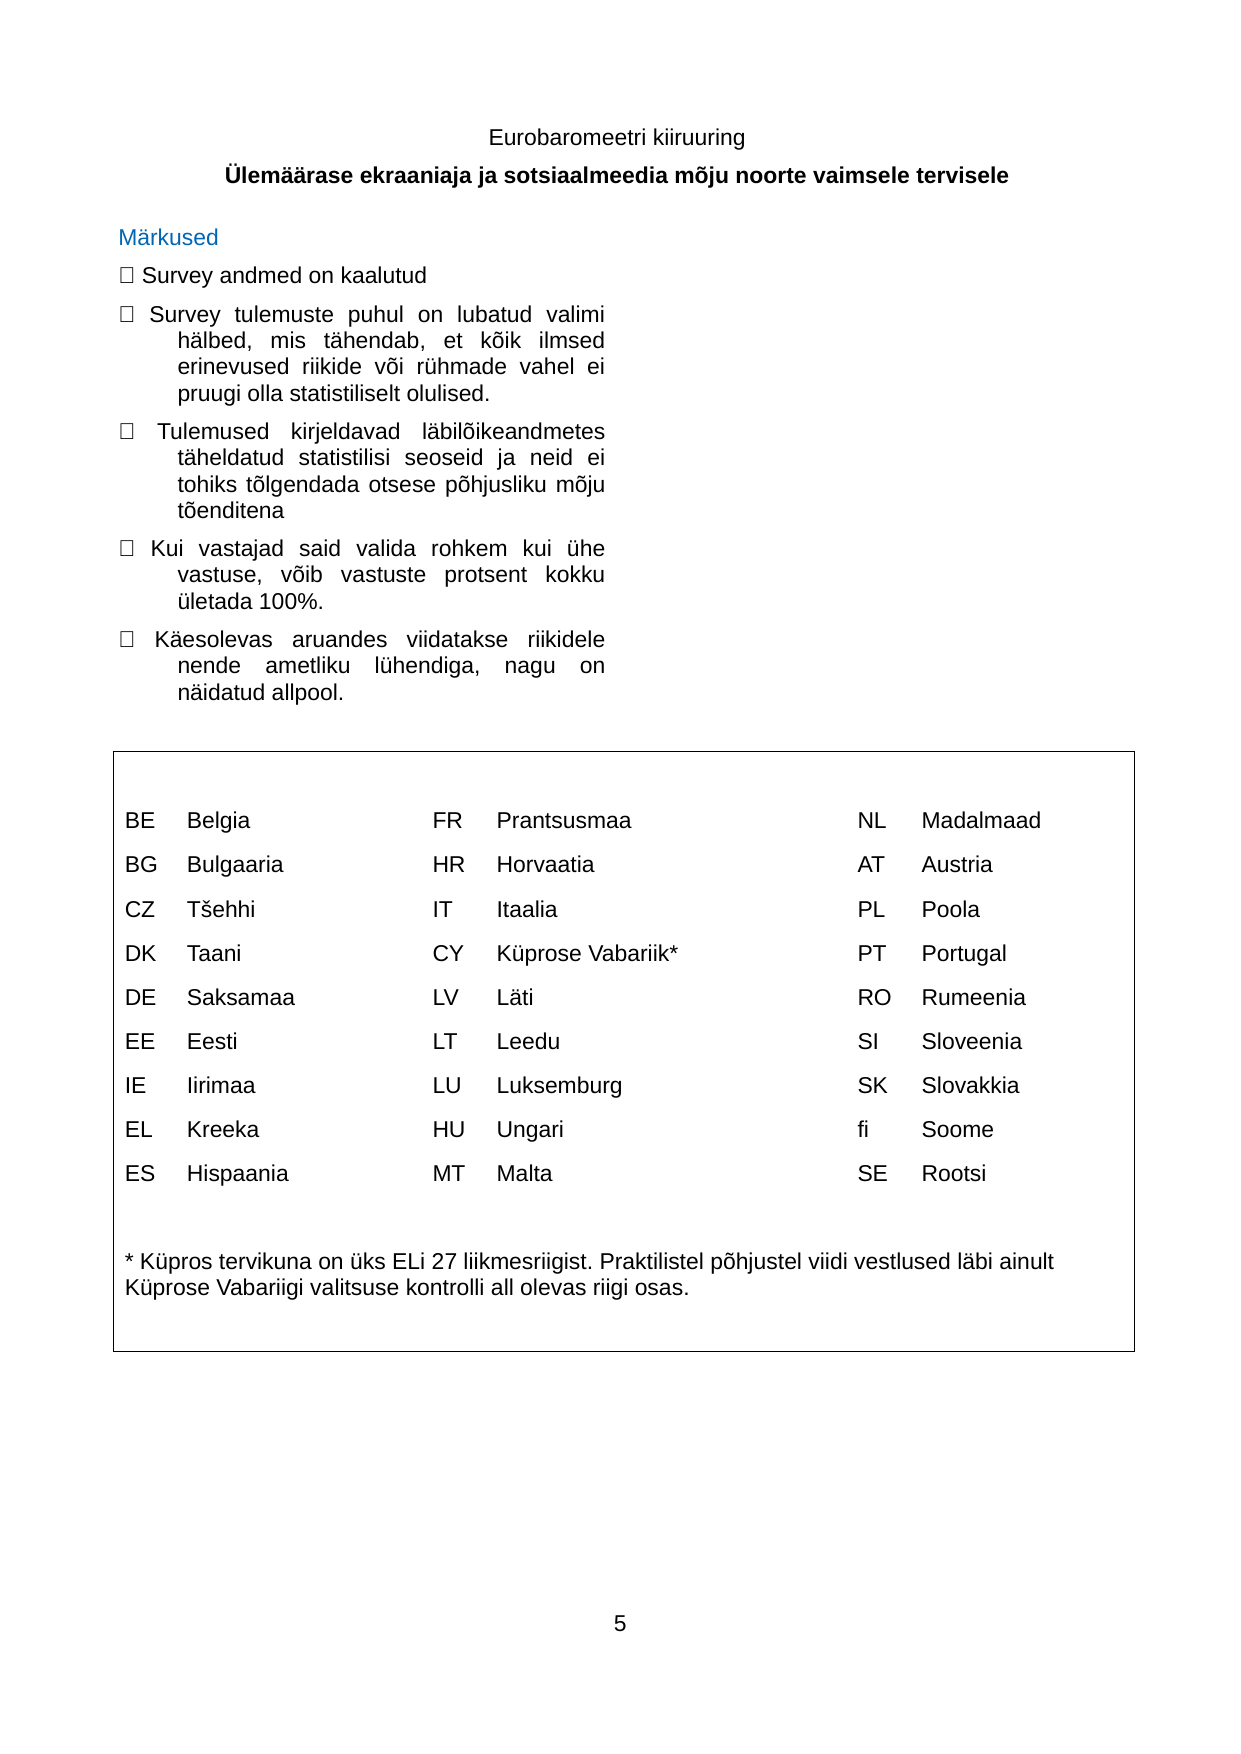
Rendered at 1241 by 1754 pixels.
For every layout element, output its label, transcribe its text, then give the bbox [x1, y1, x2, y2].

table_cell [919, 1195, 1107, 1239]
table_cell Soome [919, 1107, 1107, 1151]
table_cell EL [122, 1107, 184, 1151]
table_header Belgia [184, 799, 429, 843]
table_cell Taani [184, 931, 429, 975]
table_cell EE [122, 1019, 184, 1063]
table_cell MT [429, 1151, 493, 1195]
table_cell [429, 1195, 493, 1239]
table_cell Küprose Vabariik* [494, 931, 854, 975]
table_header BE [122, 799, 184, 843]
table_cell Iirimaa [184, 1063, 429, 1107]
table_cell Bulgaaria [184, 843, 429, 887]
table_cell PT [854, 931, 918, 975]
table_cell Saksamaa [184, 975, 429, 1019]
table_cell Rootsi [919, 1151, 1107, 1195]
table_cell [122, 1195, 184, 1239]
table_cell IT [429, 887, 493, 931]
table_cell SI [854, 1019, 918, 1063]
table_cell HU [429, 1107, 493, 1151]
table_cell Austria [919, 843, 1107, 887]
text  Kui vastajad said valida rohkem kui ühe vastuse, võib vastuste protsent kokku ületada 100%. [118, 535, 605, 614]
table_cell Leedu [494, 1019, 854, 1063]
table_cell IE [122, 1063, 184, 1107]
table_header FR [429, 799, 493, 843]
table_cell Kreeka [184, 1107, 429, 1151]
table_cell BG [122, 843, 184, 887]
table_cell Malta [494, 1151, 854, 1195]
table_cell RO [854, 975, 918, 1019]
table_cell DK [122, 931, 184, 975]
table_cell CY [429, 931, 493, 975]
table_cell Hispaania [184, 1151, 429, 1195]
table_cell HR [429, 843, 493, 887]
text Märkused [118, 224, 605, 250]
table_cell Poola [919, 887, 1107, 931]
table_cell AT [854, 843, 918, 887]
table_cell LU [429, 1063, 493, 1107]
table_cell Eesti [184, 1019, 429, 1063]
table_cell Luksemburg [494, 1063, 854, 1107]
table_cell [184, 1195, 429, 1239]
table_cell LV [429, 975, 493, 1019]
table_cell Slovakkia [919, 1063, 1107, 1107]
table_cell fi [854, 1107, 918, 1151]
text  Survey andmed on kaalutud [118, 262, 605, 289]
table_cell PL [854, 887, 918, 931]
table_cell Portugal [919, 931, 1107, 975]
table_cell SE [854, 1151, 918, 1195]
table_header Prantsusmaa [494, 799, 854, 843]
table_cell Rumeenia [919, 975, 1107, 1019]
table_cell Sloveenia [919, 1019, 1107, 1063]
text  Survey tulemuste puhul on lubatud valimi hälbed, mis tähendab, et kõik ilmsed erinevused riikide või rühmade vahel ei pruugi olla statistiliselt olulised. [118, 301, 605, 406]
table_cell Läti [494, 975, 854, 1019]
table_cell CZ [122, 887, 184, 931]
table_header Madalmaad [919, 799, 1107, 843]
table_cell LT [429, 1019, 493, 1063]
table_cell [494, 1195, 854, 1239]
table_cell ES [122, 1151, 184, 1195]
table_header NL [854, 799, 918, 843]
text  Käesolevas aruandes viidatakse riikidele nende ametliku lühendiga, nagu on näidatud allpool. [118, 626, 605, 705]
table_cell DE [122, 975, 184, 1019]
table_cell * Küpros tervikuna on üks ELi 27 liikmesriigist. Praktilistel põhjustel viidi vestlused läbi ainult Küprose Vabariigi valitsuse kontrolli all olevas riigi osas. [122, 1239, 1107, 1309]
text  Tulemused kirjeldavad läbilõikeandmetes täheldatud statistilisi seoseid ja neid ei tohiks tõlgendada otsese põhjusliku mõju tõenditena [118, 418, 605, 523]
table_cell SK [854, 1063, 918, 1107]
table_cell Ungari [494, 1107, 854, 1151]
table_cell Horvaatia [494, 843, 854, 887]
table_cell [854, 1195, 918, 1239]
table_cell Itaalia [494, 887, 854, 931]
table_cell Tšehhi [184, 887, 429, 931]
